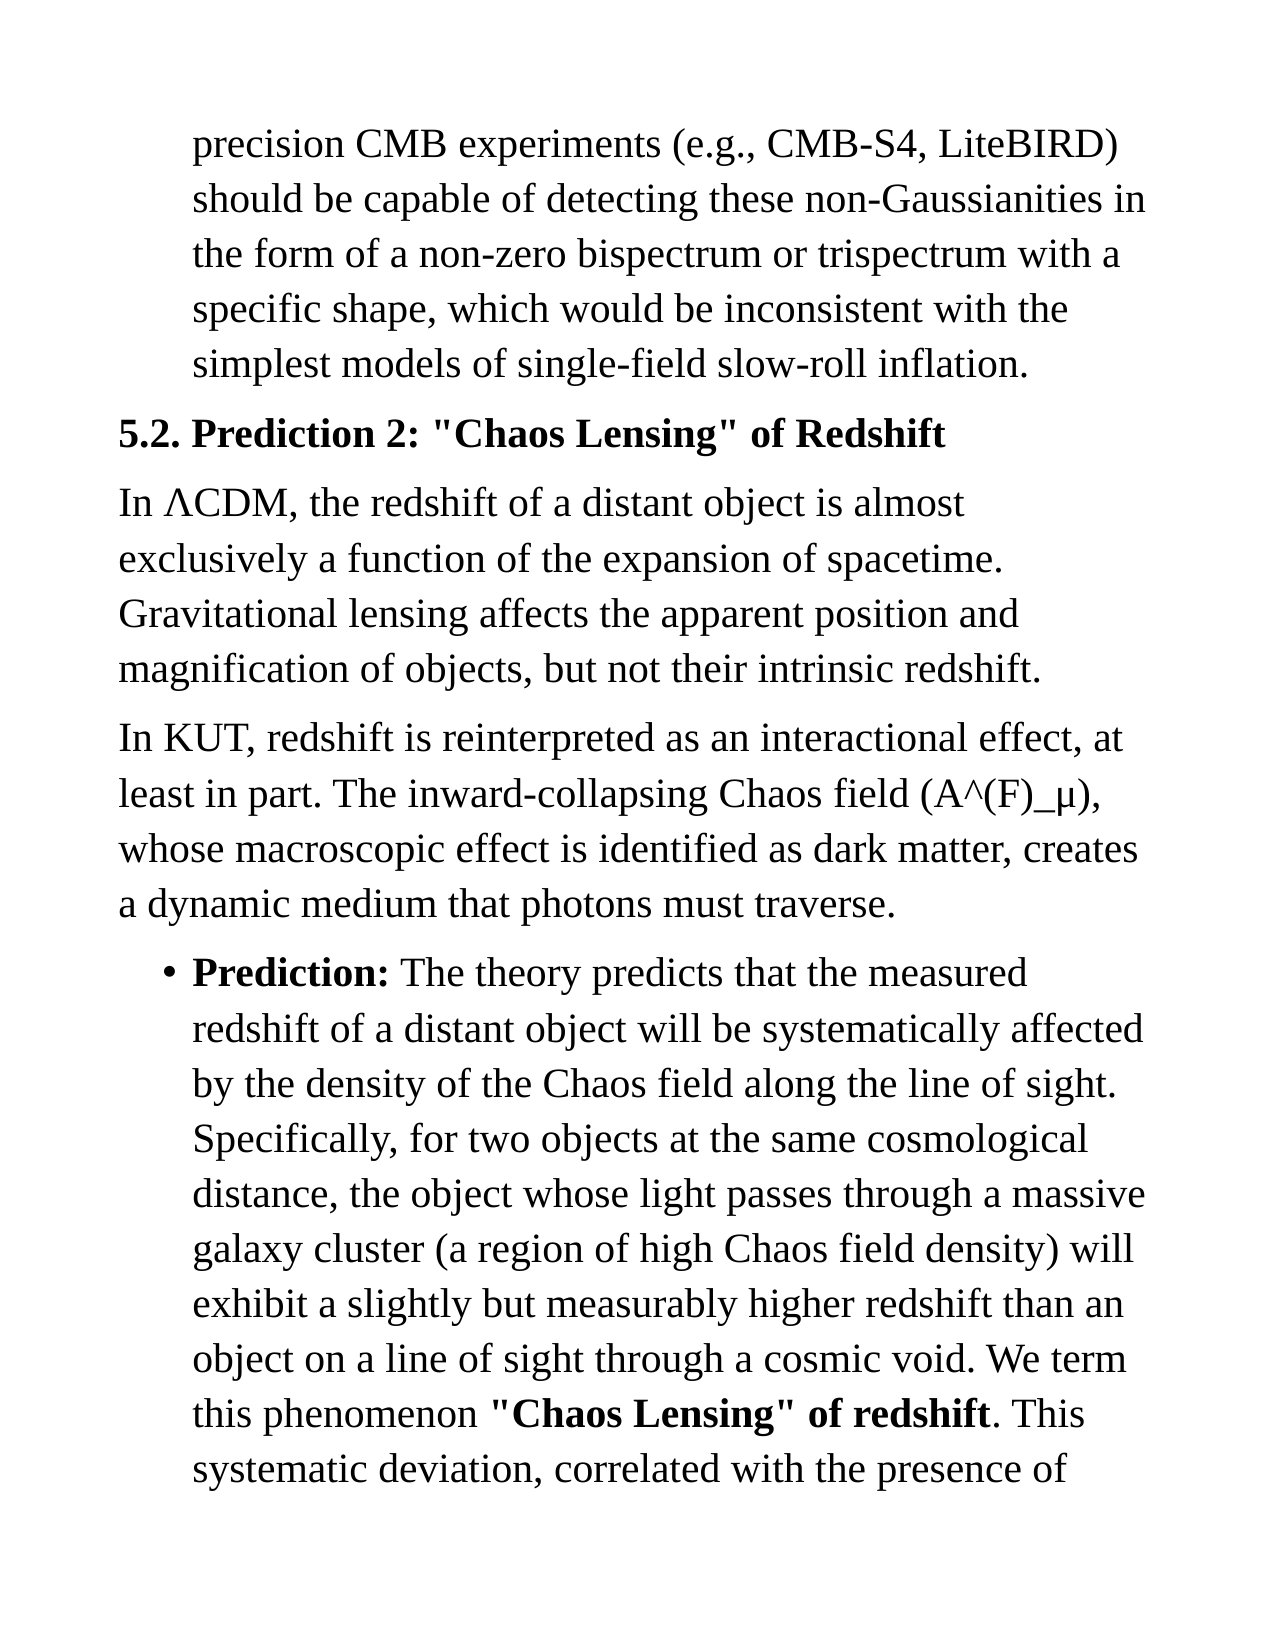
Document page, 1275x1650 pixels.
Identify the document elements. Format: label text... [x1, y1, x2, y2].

list precision CMB experiments (e.g., CMB-S4, LiteBIRD) should be capable of detecting these non-Gaussianities in the form of a non-zero bispectrum or trispectrum with a specific shape, which would be inconsistent with the simplest models of single-field slow-roll inflation. [162, 118, 1157, 386]
text 5.2. Prediction 2: "Chaos Lensing" of Redshift [118, 408, 1157, 456]
text In ΛCDM, the redshift of a distant object is almost exclusively a function of the expansion of spacetime. Gravitational lensing affects the apparent position and magnification of objects, but not their intrinsic redshift. [118, 478, 1157, 691]
list Prediction: The theory predicts that the measured redshift of a distant object will be systematically affected by the density of the Chaos field along the line of sight. Specifically, for two objects at the same cosmological distance, the object whose light passes through a massive galaxy cluster (a region of high Chaos field density) will exhibit a slightly but measurably higher redshift than an object on a line of sight through a cosmic void. We term this phenomenon "Chaos Lensing" of redshift. This systematic deviation, correlated with the presence of [162, 948, 1157, 1492]
text In KUT, redshift is reinterpreted as an interactional effect, at least in part. The inward-collapsing Chaos field (A^(F)_μ), whose macroscopic effect is identified as dark matter, creates a dynamic medium that photons must traverse. [118, 713, 1157, 926]
